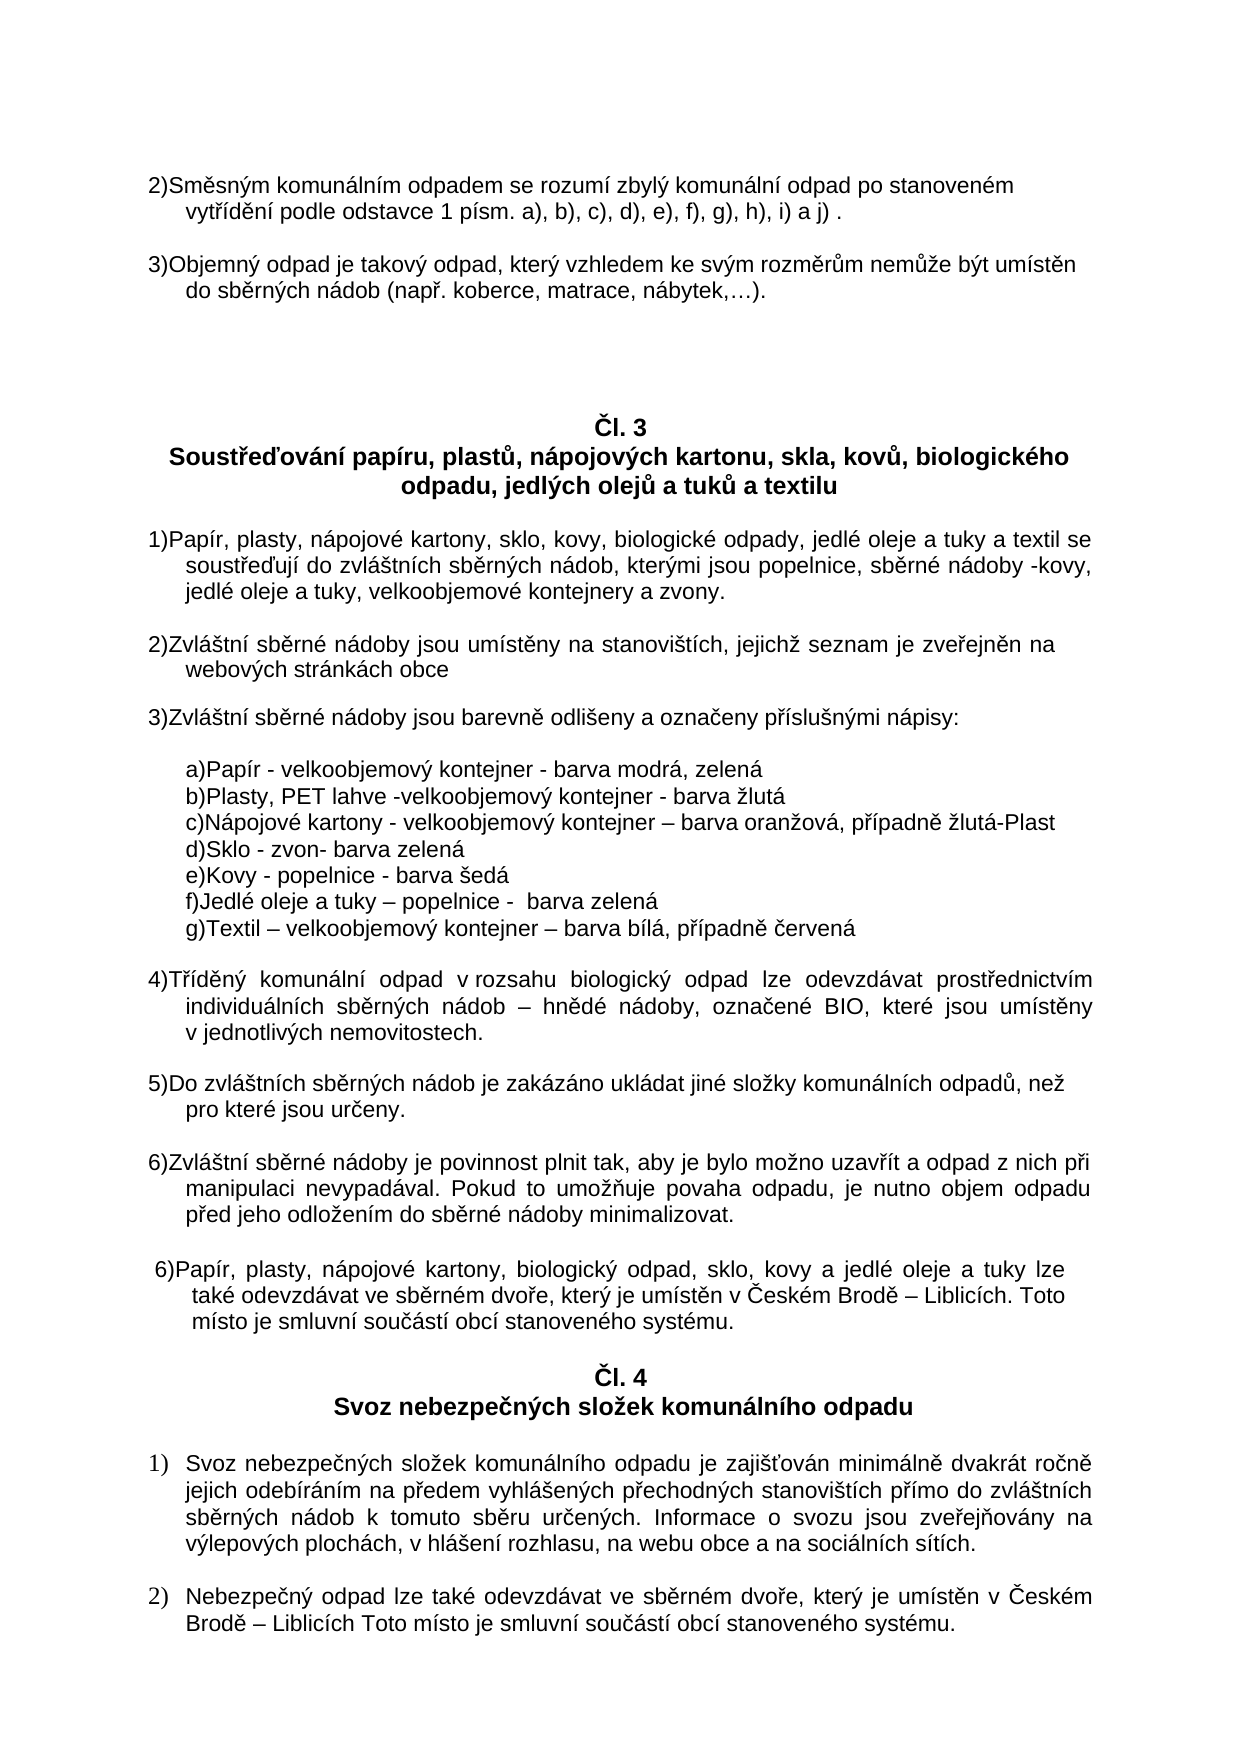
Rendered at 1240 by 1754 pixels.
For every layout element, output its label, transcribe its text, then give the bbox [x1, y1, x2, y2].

list Papír, plasty, nápojové kartony, biologický odpad, sklo, kovy a jedlé oleje a tuky lze také odevzdávat ve sběrném dvoře, který je umístěn v Českém Brodě – Liblicích. Toto místo je smluvní součástí obcí stanoveného systému. [154, 1257, 1066, 1334]
list Kovy - popelnice - barva šedá [185, 862, 1093, 888]
text Svoz nebezpečných složek komunálního odpadu [148, 1392, 1099, 1421]
list Papír - velkoobjemový kontejner - barva modrá, zelená [185, 757, 1022, 783]
text Čl. 3 [148, 413, 1093, 442]
list Nebezpečný odpad lze také odevzdávat ve sběrném dvoře, který je umístěn v Českém Brodě – Liblicích Toto místo je smluvní součástí obcí stanoveného systému. [148, 1581, 1093, 1636]
text odpadu, jedlých olejů a tuků a textilu [148, 471, 1091, 499]
list Tříděný komunální odpad v rozsahu biologický odpad lze odevzdávat prostřednictvím individuálních sběrných nádob – hnědé nádoby, označené BIO, které jsou umístěny v jednotlivých nemovitostech. [148, 967, 1093, 1045]
text Čl. 4 [148, 1363, 1093, 1392]
list Směsným komunálním odpadem se rozumí zbylý komunální odpad po stanoveném vytřídění podle odstavce 1 písm. a), b), c), d), e), f), g), h), i) a j) . [148, 173, 1091, 224]
text Soustřeďování papíru, plastů, nápojových kartonu, skla, kovů, biologického [148, 442, 1091, 471]
list Plasty, PET lahve -velkoobjemový kontejner - barva žlutá [185, 783, 1093, 809]
list Objemný odpad je takový odpad, který vzhledem ke svým rozměrům nemůže být umístěn do sběrných nádob (např. koberce, matrace, nábytek,…). [148, 252, 1091, 303]
list Do zvláštních sběrných nádob je zakázáno ukládat jiné složky komunálních odpadů, než pro které jsou určeny. [148, 1071, 1093, 1123]
list Svoz nebezpečných složek komunálního odpadu je zajišťován minimálně dvakrát ročně jejich odebíráním na předem vyhlášených přechodných stanovištích přímo do zvláštních sběrných nádob k tomuto sběru určených. Informace o svozu jsou zveřejňovány na výlepových plochách, v hlášení rozhlasu, na webu obce a na sociálních sítích. [148, 1448, 1093, 1556]
list Nápojové kartony - velkoobjemový kontejner – barva oranžová, případně žlutá-Plast [185, 809, 1093, 836]
list Zvláštní sběrné nádoby jsou umístěny na stanovištích, jejichž seznam je zveřejněn na webových stránkách obce [148, 632, 1056, 683]
list Jedlé oleje a tuky – popelnice - barva zelená [185, 888, 1093, 915]
list Zvláštní sběrné nádoby je povinnost plnit tak, aby je bylo možno uzavřít a odpad z nich při manipulaci nevypadával. Pokud to umožňuje povaha odpadu, je nutno objem odpadu před jeho odložením do sběrné nádoby minimalizovat. [148, 1150, 1091, 1227]
list Papír, plasty, nápojové kartony, sklo, kovy, biologické odpady, jedlé oleje a tuky a textil se soustřeďují do zvláštních sběrných nádob, kterými jsou popelnice, sběrné nádoby -kovy, jedlé oleje a tuky, velkoobjemové kontejnery a zvony. [148, 527, 1093, 604]
list Sklo - zvon- barva zelená [185, 836, 1093, 862]
list Textil – velkoobjemový kontejner – barva bílá, případně červená [185, 915, 1093, 941]
list Zvláštní sběrné nádoby jsou barevně odlišeny a označeny příslušnými nápisy: [148, 704, 1093, 730]
